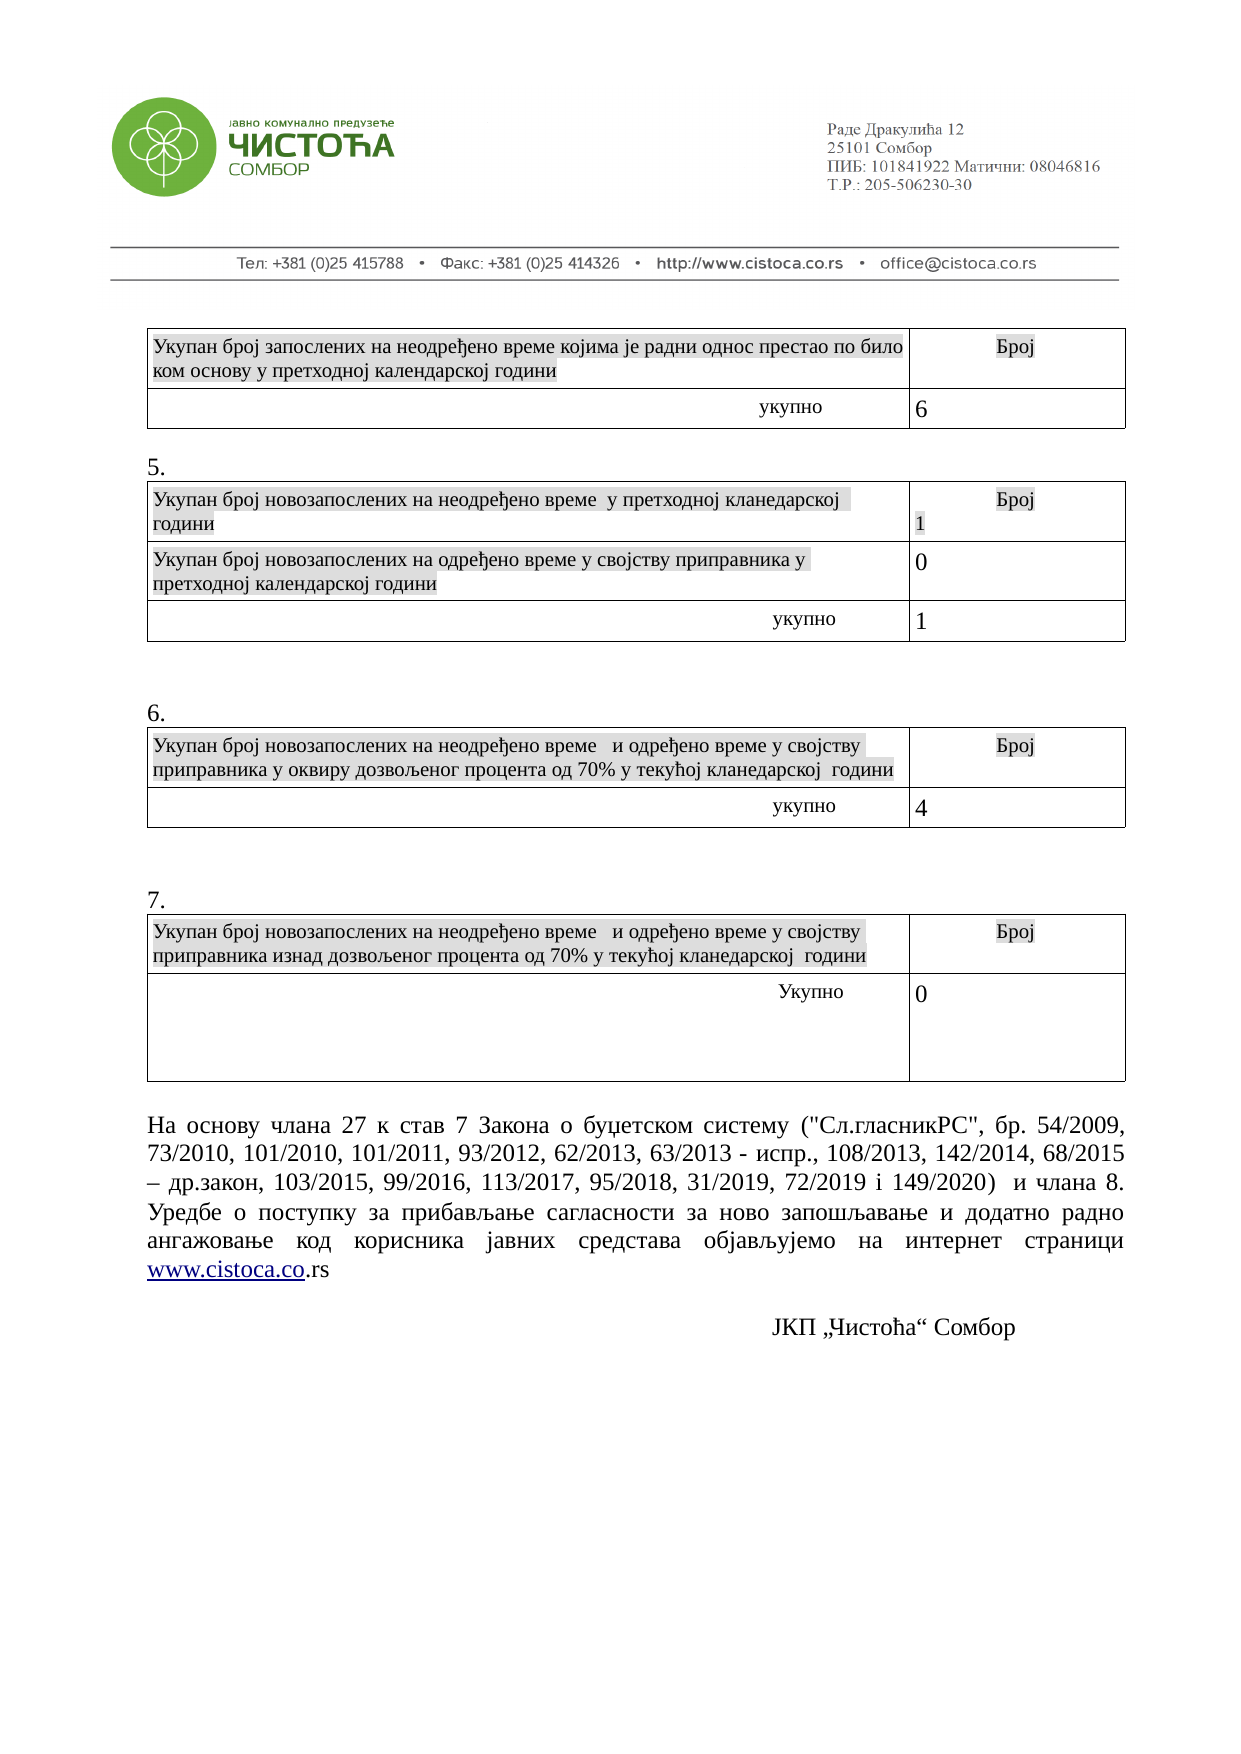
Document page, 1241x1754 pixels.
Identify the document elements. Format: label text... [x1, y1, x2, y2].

table_cell укупно [148, 788, 909, 827]
text 5. [147, 452, 1125, 481]
table_cell укупно [148, 601, 909, 641]
table_cell 4 [910, 788, 1125, 827]
text ЈКП „Чистоћа“ Сомбор [147, 1312, 1125, 1340]
table_cell 0 [910, 542, 1125, 600]
table_header Укупан број новозапослених на неодређено време и одређено време у својству приправника изнад дозвољеног процента од 70% у текућој кланедарској години [148, 915, 909, 973]
table_header Број [910, 728, 1125, 787]
table_header Број 1 [910, 482, 1125, 541]
table_cell 0 [910, 974, 1125, 1081]
table_cell Укупно [148, 974, 909, 1081]
table_header Укупан број новозапослених на неодређено време у претходној кланедарској години [148, 482, 909, 541]
text 6. [147, 698, 1125, 727]
text 7. [147, 885, 1125, 913]
table_header Укупан број новозапослених на неодређено време и одређено време у својству приправника у оквиру дозвољеног процента од 70% у текућој кланедарској години [148, 728, 909, 787]
table_header Број [910, 329, 1125, 388]
table_header Број [910, 915, 1125, 973]
picture [97, 85, 1135, 310]
text На основу члана 27 к став 7 Закона о буџетском систему ("Сл.гласникРС", бр. 54/2009, 73/2010, 101/2010, 101/2011, 93/2012, 62/2013, 63/2013 - испр., 108/2013, 142/2014, 68/2015 – др.закон, 103/2015, 99/2016, 113/2017, 95/2018, 31/2019, 72/2019 i 149/2020) и члана 8. Уредбе о поступку за прибављање сагласности за ново запошљавање и додатно радно ангажовање код корисника јавних средстава објављујемо на интернет страници www.cistoca.co.rs [147, 1110, 1125, 1283]
table_header Укупан број запослених на неодређено време којима је радни однос престао по било ком основу у претходној календарској години [148, 329, 909, 388]
table_cell укупно [148, 389, 909, 428]
table_cell 1 [910, 601, 1125, 641]
table_cell 6 [910, 389, 1125, 428]
table_cell Укупан број новозапослених на одређено време у својству приправника у претходној календарској години [148, 542, 909, 600]
